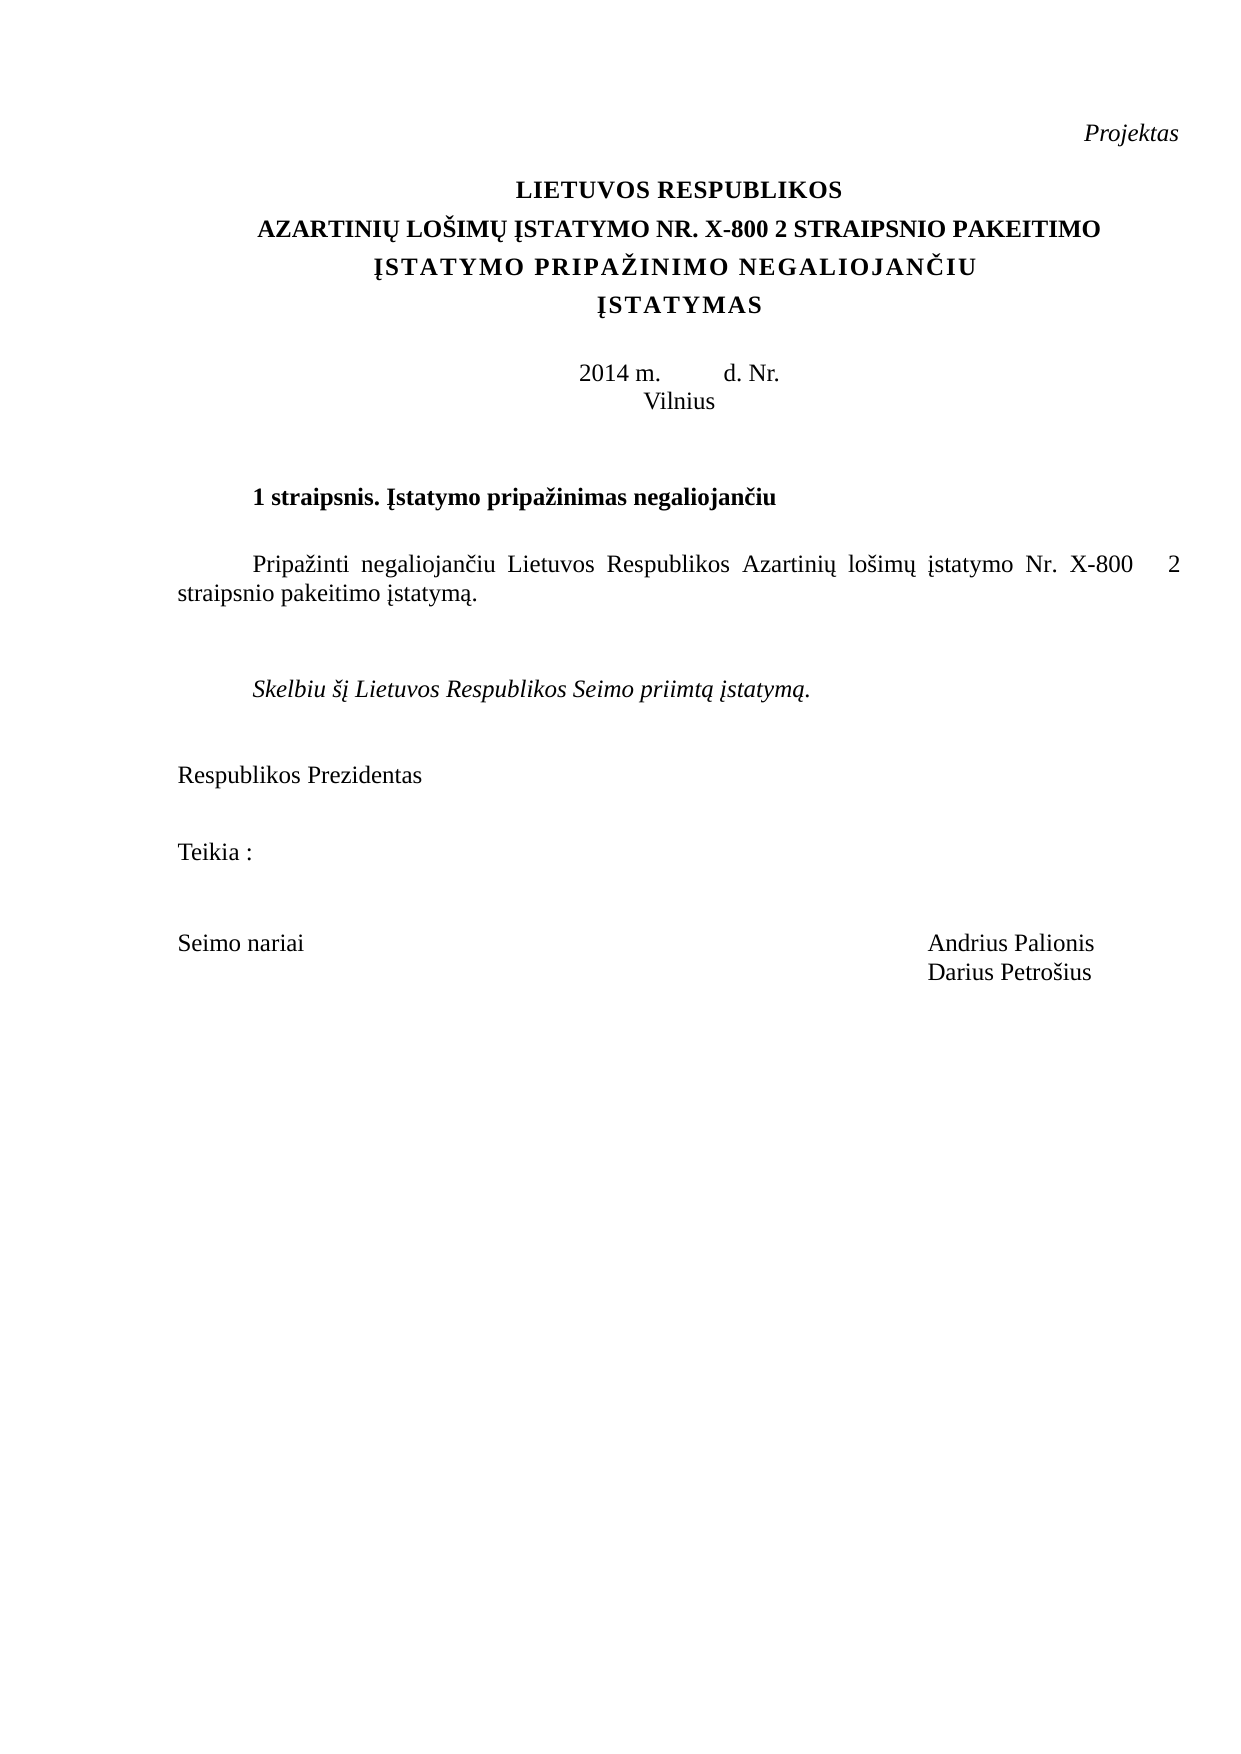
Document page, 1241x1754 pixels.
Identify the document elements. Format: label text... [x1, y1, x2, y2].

text Respublikos Prezidentas [177, 760, 1181, 789]
text ĮSTATYMO PRIPAŽINIMO NEGALIOJANČIU [177, 252, 1181, 281]
text Skelbiu šį Lietuvos Respublikos Seimo priimtą įstatymą. [177, 674, 1181, 703]
text Teikia : [177, 837, 1181, 866]
text AZARTINIŲ LOŠIMŲ ĮSTATYMO NR. X-800 2 STRAIPSNIO PAKEITIMO [177, 214, 1181, 243]
text Projektas [177, 118, 1181, 147]
text Seimo nariai Andrius Palionis [177, 926, 1181, 957]
text ĮSTATYMAS [177, 291, 1181, 319]
text 1 straipsnis. Įstatymo pripažinimas negaliojančiu [177, 482, 1181, 511]
text 2014 m. d. Nr. [177, 358, 1181, 386]
text Pripažinti negaliojančiu Lietuvos Respublikos Azartinių lošimų įstatymo Nr. X-800 2 straipsnio pakeitimo įstatymą. [177, 549, 1181, 607]
text Darius Petrošius [852, 957, 1181, 986]
text LIETUVOS RESPUBLIKOS [177, 176, 1181, 204]
text Vilnius [177, 386, 1181, 415]
